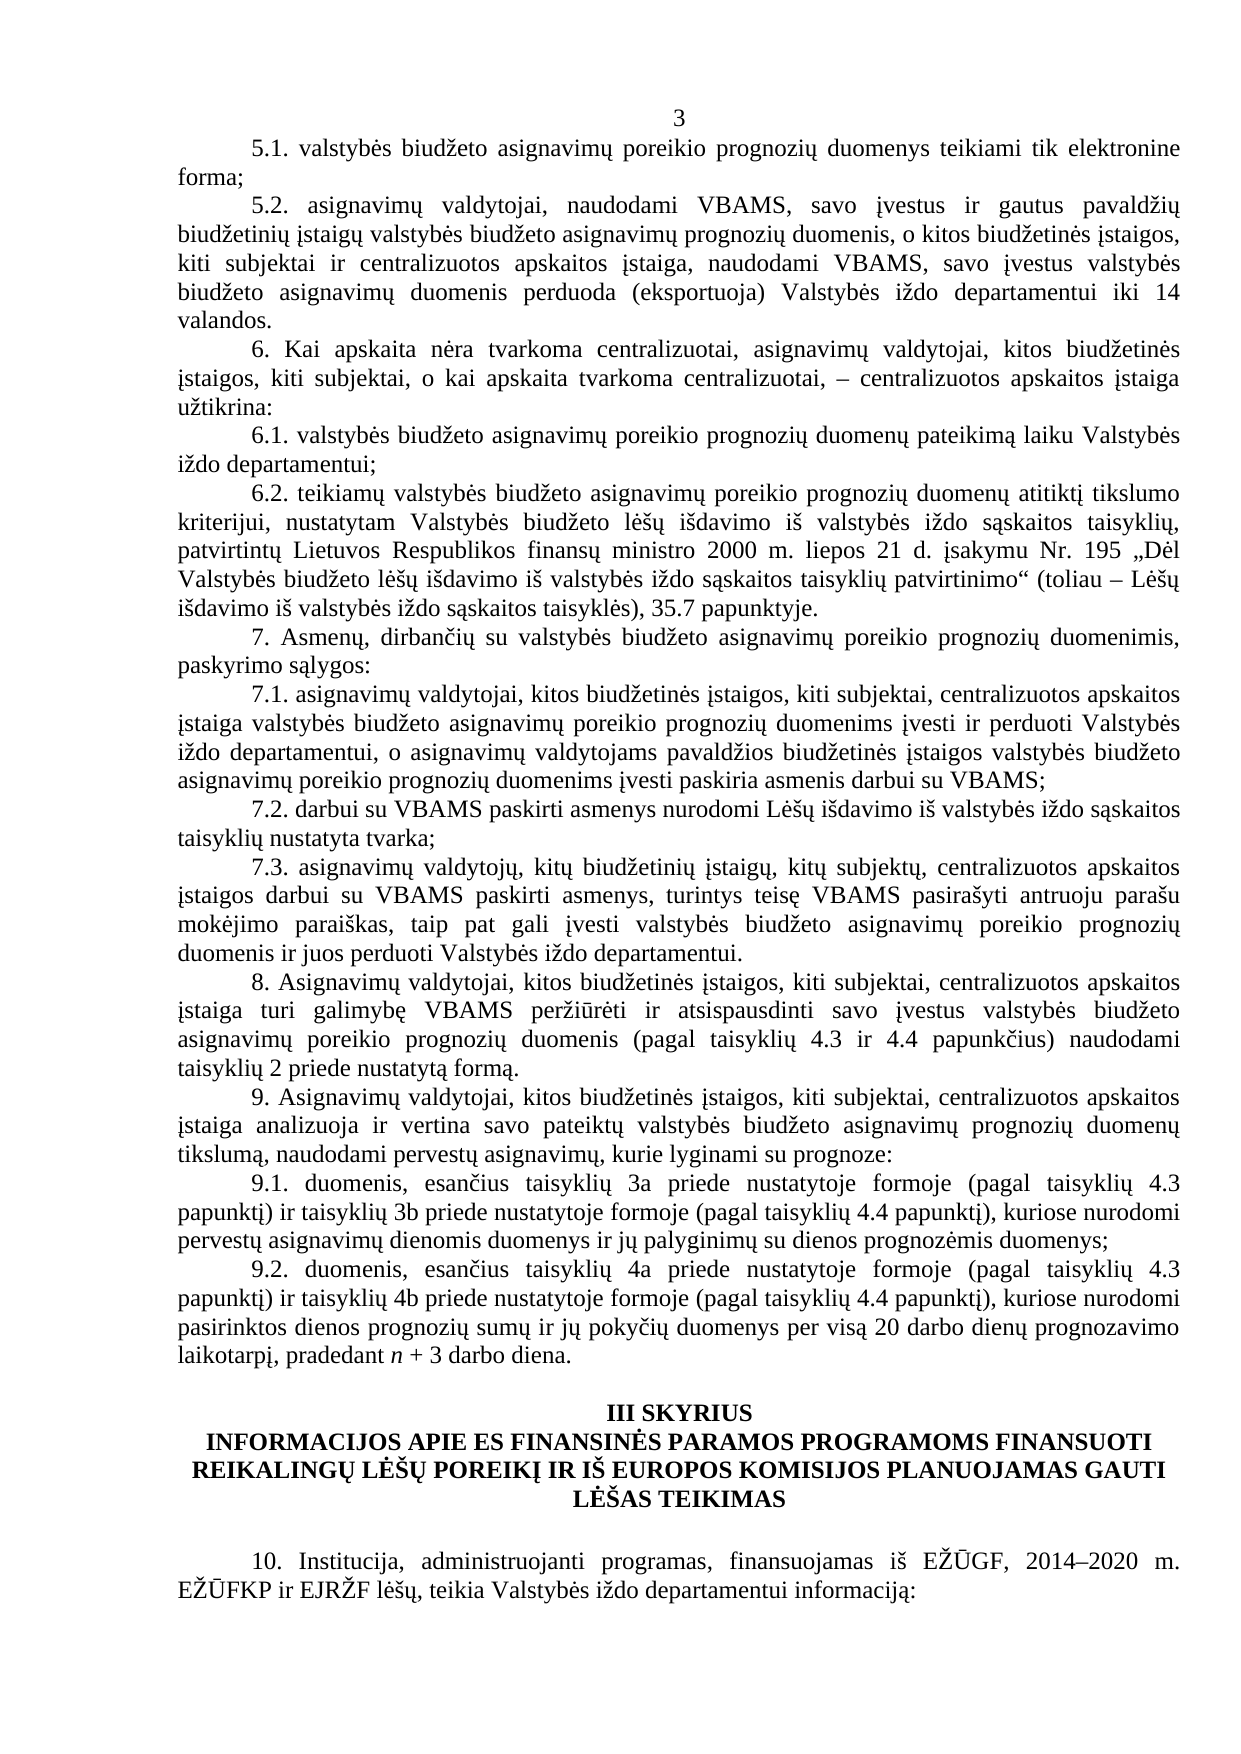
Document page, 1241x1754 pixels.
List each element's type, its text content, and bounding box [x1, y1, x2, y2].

text 6.1. valstybės biudžeto asignavimų poreikio prognozių duomenų pateikimą laiku Valstybės iždo departamentui; [177, 420, 1181, 478]
text 9.1. duomenis, esančius taisyklių 3a priede nustatytoje formoje (pagal taisyklių 4.3 papunktį) ir taisyklių 3b priede nustatytoje formoje (pagal taisyklių 4.4 papunktį), kuriose nurodomi pervestų asignavimų dienomis duomenys ir jų palyginimų su dienos prognozėmis duomenys; [177, 1168, 1181, 1254]
text 7.2. darbui su VBAMS paskirti asmenys nurodomi Lėšų išdavimo iš valstybės iždo sąskaitos taisyklių nustatyta tvarka; [177, 794, 1181, 852]
text 7.3. asignavimų valdytojų, kitų biudžetinių įstaigų, kitų subjektų, centralizuotos apskaitos įstaigos darbui su VBAMS paskirti asmenys, turintys teisę VBAMS pasirašyti antruoju parašu mokėjimo paraiškas, taip pat gali įvesti valstybės biudžeto asignavimų poreikio prognozių duomenis ir juos perduoti Valstybės iždo departamentui. [177, 852, 1181, 967]
text 10. Institucija, administruojanti programas, finansuojamas iš EŽŪGF, 2014–2020 m. EŽŪFKP ir EJRŽF lėšų, teikia Valstybės iždo departamentui informaciją: [177, 1546, 1181, 1604]
text 9.2. duomenis, esančius taisyklių 4a priede nustatytoje formoje (pagal taisyklių 4.3 papunktį) ir taisyklių 4b priede nustatytoje formoje (pagal taisyklių 4.4 papunktį), kuriose nurodomi pasirinktos dienos prognozių sumų ir jų pokyčių duomenys per visą 20 darbo dienų prognozavimo laikotarpį, pradedant n + 3 darbo diena. [177, 1254, 1181, 1369]
text III SKYRIUS [177, 1398, 1181, 1427]
text INFORMACIJOS APIE ES FINANSINĖS PARAMOS PROGRAMOMS FINANSUOTI REIKALINGŲ LĖŠŲ POREIKĮ IR IŠ EUROPOS KOMISIJOS PLANUOJAMAS GAUTI LĖŠAS TEIKIMAS [177, 1427, 1181, 1513]
text 8. Asignavimų valdytojai, kitos biudžetinės įstaigos, kiti subjektai, centralizuotos apskaitos įstaiga turi galimybę VBAMS peržiūrėti ir atsispausdinti savo įvestus valstybės biudžeto asignavimų poreikio prognozių duomenis (pagal taisyklių 4.3 ir 4.4 papunkčius) naudodami taisyklių 2 priede nustatytą formą. [177, 967, 1181, 1082]
text 5.2. asignavimų valdytojai, naudodami VBAMS, savo įvestus ir gautus pavaldžių biudžetinių įstaigų valstybės biudžeto asignavimų prognozių duomenis, o kitos biudžetinės įstaigos, kiti subjektai ir centralizuotos apskaitos įstaiga, naudodami VBAMS, savo įvestus valstybės biudžeto asignavimų duomenis perduoda (eksportuoja) Valstybės iždo departamentui iki 14 valandos. [177, 190, 1181, 334]
text 5.1. valstybės biudžeto asignavimų poreikio prognozių duomenys teikiami tik elektronine forma; [177, 133, 1181, 190]
text 9. Asignavimų valdytojai, kitos biudžetinės įstaigos, kiti subjektai, centralizuotos apskaitos įstaiga analizuoja ir vertina savo pateiktų valstybės biudžeto asignavimų prognozių duomenų tikslumą, naudodami pervestų asignavimų, kurie lyginami su prognoze: [177, 1082, 1181, 1168]
text 7.1. asignavimų valdytojai, kitos biudžetinės įstaigos, kiti subjektai, centralizuotos apskaitos įstaiga valstybės biudžeto asignavimų poreikio prognozių duomenims įvesti ir perduoti Valstybės iždo departamentui, o asignavimų valdytojams pavaldžios biudžetinės įstaigos valstybės biudžeto asignavimų poreikio prognozių duomenims įvesti paskiria asmenis darbui su VBAMS; [177, 679, 1181, 794]
text 7. Asmenų, dirbančių su valstybės biudžeto asignavimų poreikio prognozių duomenimis, paskyrimo sąlygos: [177, 622, 1181, 679]
text 6.2. teikiamų valstybės biudžeto asignavimų poreikio prognozių duomenų atitiktį tikslumo kriterijui, nustatytam Valstybės biudžeto lėšų išdavimo iš valstybės iždo sąskaitos taisyklių, patvirtintų Lietuvos Respublikos finansų ministro 2000 m. liepos 21 d. įsakymu Nr. 195 „Dėl Valstybės biudžeto lėšų išdavimo iš valstybės iždo sąskaitos taisyklių patvirtinimo“ (toliau – Lėšų išdavimo iš valstybės iždo sąskaitos taisyklės), 35.7 papunktyje. [177, 478, 1181, 622]
text 6. Kai apskaita nėra tvarkoma centralizuotai, asignavimų valdytojai, kitos biudžetinės įstaigos, kiti subjektai, o kai apskaita tvarkoma centralizuotai, – centralizuotos apskaitos įstaiga užtikrina: [177, 334, 1181, 420]
